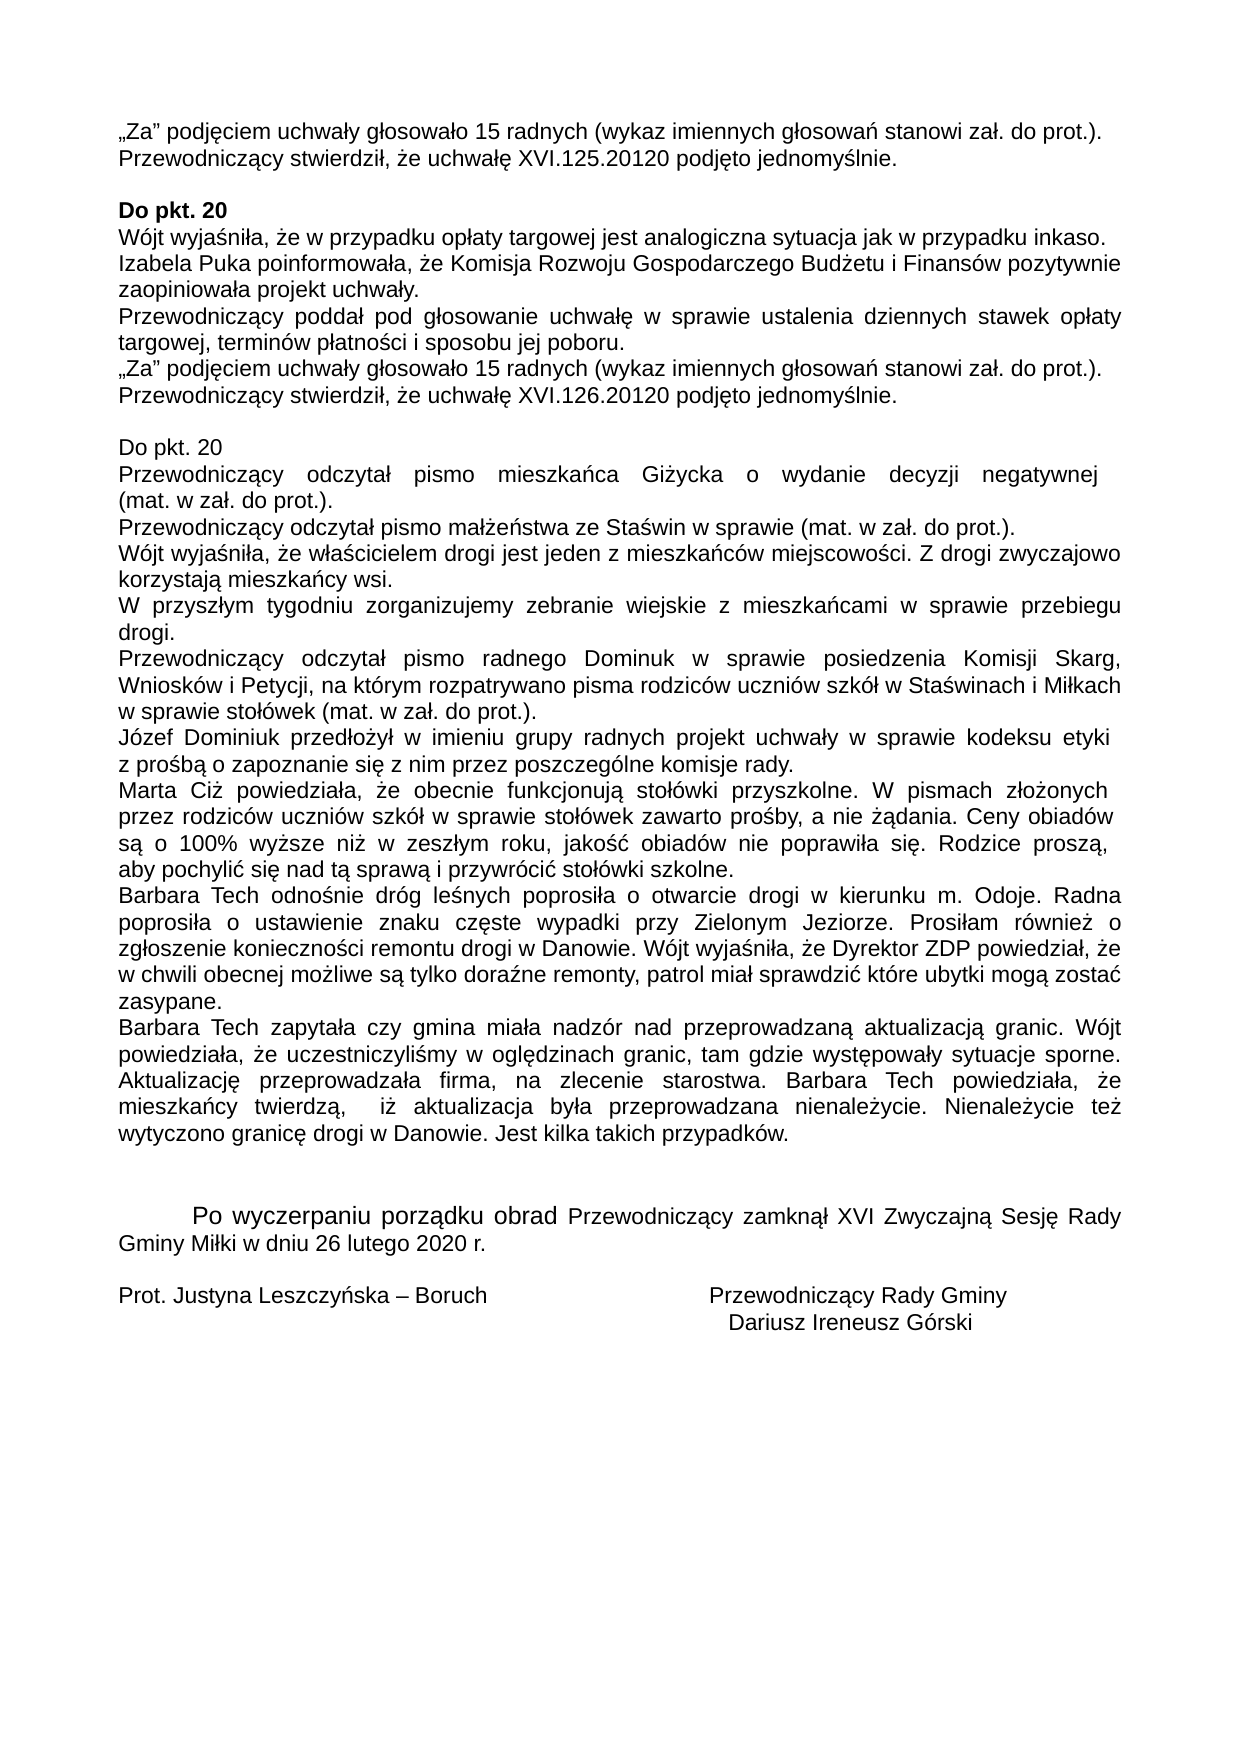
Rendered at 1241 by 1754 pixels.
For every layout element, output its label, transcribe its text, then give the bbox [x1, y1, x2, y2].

text Marta Ciż powiedziała, że obecnie funkcjonują stołówki przyszkolne. W pismach złożonych przez rodziców uczniów szkół w sprawie stołówek zawarto prośby, a nie żądania. Ceny obiadów są o 100% wyższe niż w zeszłym roku, jakość obiadów nie poprawiła się. Rodzice proszą, aby pochylić się nad tą sprawą i przywrócić stołówki szkolne. [118, 777, 1122, 882]
text Przewodniczący stwierdził, że uchwałę XVI.125.20120 podjęto jednomyślnie. [118, 144, 1122, 171]
text Do pkt. 20 [118, 197, 1122, 223]
text „Za” podjęciem uchwały głosowało 15 radnych (wykaz imiennych głosowań stanowi zał. do prot.). [118, 355, 1122, 382]
text Przewodniczący odczytał pismo mieszkańca Giżycka o wydanie decyzji negatywnej (mat. w zał. do prot.). [118, 461, 1122, 513]
text Do pkt. 20 [118, 434, 1122, 461]
text Izabela Puka poinformowała, że Komisja Rozwoju Gospodarczego Budżetu i Finansów pozytywnie zaopiniowała projekt uchwały. [118, 250, 1122, 303]
text Wójt wyjaśniła, że w przypadku opłaty targowej jest analogiczna sytuacja jak w przypadku inkaso. [118, 223, 1122, 250]
text Wójt wyjaśniła, że właścicielem drogi jest jeden z mieszkańców miejscowości. Z drogi zwyczajowo korzystają mieszkańcy wsi. [118, 540, 1122, 592]
text Barbara Tech odnośnie dróg leśnych poprosiła o otwarcie drogi w kierunku m. Odoje. Radna poprosiła o ustawienie znaku częste wypadki przy Zielonym Jeziorze. Prosiłam również o zgłoszenie konieczności remontu drogi w Danowie. Wójt wyjaśniła, że Dyrektor ZDP powiedział, że w chwili obecnej możliwe są tylko doraźne remonty, patrol miał sprawdzić które ubytki mogą zostać zasypane. [118, 882, 1122, 1014]
text Przewodniczący odczytał pismo małżeństwa ze Staświn w sprawie (mat. w zał. do prot.). [118, 513, 1122, 540]
text Barbara Tech zapytała czy gmina miała nadzór nad przeprowadzaną aktualizacją granic. Wójt powiedziała, że uczestniczyliśmy w oględzinach granic, tam gdzie występowały sytuacje sporne. Aktualizację przeprowadzała firma, na zlecenie starostwa. Barbara Tech powiedziała, że mieszkańcy twierdzą, iż aktualizacja była przeprowadzana nienależycie. Nienależycie też wytyczono granicę drogi w Danowie. Jest kilka takich przypadków. [118, 1014, 1122, 1146]
text Przewodniczący stwierdził, że uchwałę XVI.126.20120 podjęto jednomyślnie. [118, 382, 1122, 408]
text Przewodniczący poddał pod głosowanie uchwałę w sprawie ustalenia dziennych stawek opłaty targowej, terminów płatności i sposobu jej poboru. [118, 303, 1122, 355]
text Józef Dominiuk przedłożył w imieniu grupy radnych projekt uchwały w sprawie kodeksu etyki z prośbą o zapoznanie się z nim przez poszczególne komisje rady. [118, 724, 1122, 777]
text W przyszłym tygodniu zorganizujemy zebranie wiejskie z mieszkańcami w sprawie przebiegu drogi. [118, 592, 1122, 645]
text Dariusz Ireneusz Górski [118, 1309, 1122, 1335]
text „Za” podjęciem uchwały głosowało 15 radnych (wykaz imiennych głosowań stanowi zał. do prot.). [118, 118, 1122, 144]
text Prot. Justyna Leszczyńska – Boruch Przewodniczący Rady Gminy [118, 1282, 1122, 1309]
text Po wyczerpaniu porządku obrad Przewodniczący zamknął XVI Zwyczajną Sesję Rady Gminy Miłki w dniu 26 lutego 2020 r. [118, 1201, 1122, 1256]
text Przewodniczący odczytał pismo radnego Dominuk w sprawie posiedzenia Komisji Skarg, Wniosków i Petycji, na którym rozpatrywano pisma rodziców uczniów szkół w Staświnach i Miłkach w sprawie stołówek (mat. w zał. do prot.). [118, 645, 1122, 724]
